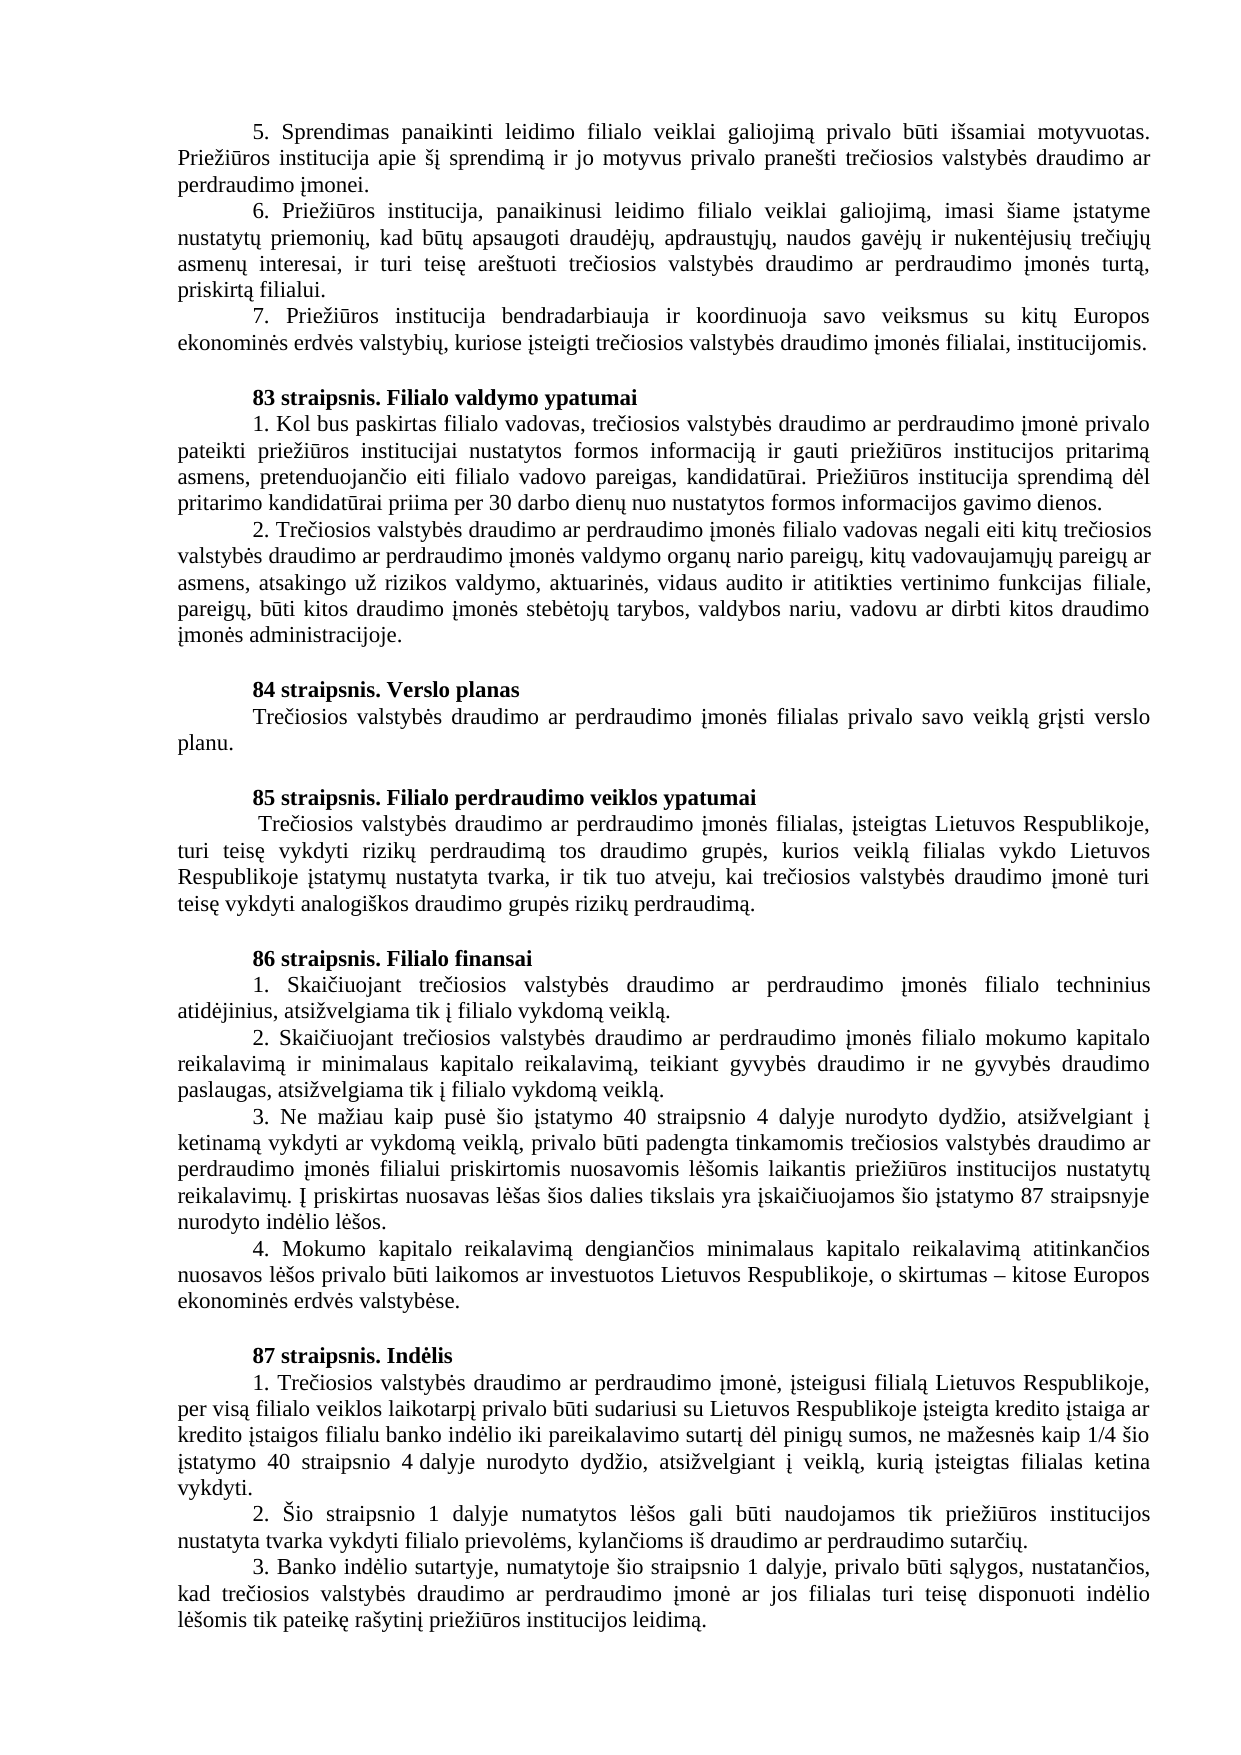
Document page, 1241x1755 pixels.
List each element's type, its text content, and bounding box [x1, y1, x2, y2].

text 87 straipsnis. Indėlis [177, 1342, 1152, 1369]
text 83 straipsnis. Filialo valdymo ypatumai [177, 384, 1152, 410]
text 6. Priežiūros institucija, panaikinusi leidimo filialo veiklai galiojimą, imasi šiame įstatyme nustatytų priemonių, kad būtų apsaugoti draudėjų, apdraustųjų, naudos gavėjų ir nukentėjusių trečiųjų asmenų interesai, ir turi teisę areštuoti trečiosios valstybės draudimo ar perdraudimo įmonės turtą, priskirtą filialui. [177, 197, 1152, 303]
text Trečiosios valstybės draudimo ar perdraudimo įmonės filialas privalo savo veiklą grįsti verslo planu. [177, 703, 1152, 755]
text 3. Ne mažiau kaip pusė šio įstatymo 40 straipsnio 4 dalyje nurodyto dydžio, atsižvelgiant į ketinamą vykdyti ar vykdomą veiklą, privalo būti padengta tinkamomis trečiosios valstybės draudimo ar perdraudimo įmonės filialui priskirtomis nuosavomis lėšomis laikantis priežiūros institucijos nustatytų reikalavimų. Į priskirtas nuosavas lėšas šios dalies tikslais yra įskaičiuojamos šio įstatymo 87 straipsnyje nurodyto indėlio lėšos. [177, 1103, 1152, 1234]
text 5. Sprendimas panaikinti leidimo filialo veiklai galiojimą privalo būti išsamiai motyvuotas. Priežiūros institucija apie šį sprendimą ir jo motyvus privalo pranešti trečiosios valstybės draudimo ar perdraudimo įmonei. [177, 118, 1152, 197]
text 1. Skaičiuojant trečiosios valstybės draudimo ar perdraudimo įmonės filialo techninius atidėjinius, atsižvelgiama tik į filialo vykdomą veiklą. [177, 971, 1152, 1024]
text 1. Trečiosios valstybės draudimo ar perdraudimo įmonė, įsteigusi filialą Lietuvos Respublikoje, per visą filialo veiklos laikotarpį privalo būti sudariusi su Lietuvos Respublikoje įsteigta kredito įstaiga ar kredito įstaigos filialu banko indėlio iki pareikalavimo sutartį dėl pinigų sumos, ne mažesnės kaip 1/4 šio įstatymo 40 straipsnio 4 dalyje nurodyto dydžio, atsižvelgiant į veiklą, kurią įsteigtas filialas ketina vykdyti. [177, 1369, 1152, 1501]
text 1. Kol bus paskirtas filialo vadovas, trečiosios valstybės draudimo ar perdraudimo įmonė privalo pateikti priežiūros institucijai nustatytos formos informaciją ir gauti priežiūros institucijos pritarimą asmens, pretenduojančio eiti filialo vadovo pareigas, kandidatūrai. Priežiūros institucija sprendimą dėl pritarimo kandidatūrai priima per 30 darbo dienų nuo nustatytos formos informacijos gavimo dienos. [177, 410, 1152, 516]
text 4. Mokumo kapitalo reikalavimą dengiančios minimalaus kapitalo reikalavimą atitinkančios nuosavos lėšos privalo būti laikomos ar investuotos Lietuvos Respublikoje, o skirtumas – kitose Europos ekonominės erdvės valstybėse. [177, 1234, 1152, 1314]
text 85 straipsnis. Filialo perdraudimo veiklos ypatumai [177, 784, 1152, 811]
text 2. Šio straipsnio 1 dalyje numatytos lėšos gali būti naudojamos tik priežiūros institucijos nustatyta tvarka vykdyti filialo prievolėms, kylančioms iš draudimo ar perdraudimo sutarčių. [177, 1501, 1152, 1553]
text 86 straipsnis. Filialo finansai [177, 945, 1152, 971]
text 3. Banko indėlio sutartyje, numatytoje šio straipsnio 1 dalyje, privalo būti sąlygos, nustatančios, kad trečiosios valstybės draudimo ar perdraudimo įmonė ar jos filialas turi teisę disponuoti indėlio lėšomis tik pateikę rašytinį priežiūros institucijos leidimą. [177, 1553, 1152, 1632]
text 2. Trečiosios valstybės draudimo ar perdraudimo įmonės filialo vadovas negali eiti kitų trečiosios valstybės draudimo ar perdraudimo įmonės valdymo organų nario pareigų, kitų vadovaujamųjų pareigų ar asmens, atsakingo už rizikos valdymo, aktuarinės, vidaus audito ir atitikties vertinimo funkcijas filiale, pareigų, būti kitos draudimo įmonės stebėtojų tarybos, valdybos nariu, vadovu ar dirbti kitos draudimo įmonės administracijoje. [177, 516, 1152, 648]
text Trečiosios valstybės draudimo ar perdraudimo įmonės filialas, įsteigtas Lietuvos Respublikoje, turi teisę vykdyti rizikų perdraudimą tos draudimo grupės, kurios veiklą filialas vykdo Lietuvos Respublikoje įstatymų nustatyta tvarka, ir tik tuo atveju, kai trečiosios valstybės draudimo įmonė turi teisę vykdyti analogiškos draudimo grupės rizikų perdraudimą. [177, 811, 1152, 916]
text 84 straipsnis. Verslo planas [177, 676, 1152, 703]
text 7. Priežiūros institucija bendradarbiauja ir koordinuoja savo veiksmus su kitų Europos ekonominės erdvės valstybių, kuriose įsteigti trečiosios valstybės draudimo įmonės filialai, institucijomis. [177, 303, 1152, 355]
text 2. Skaičiuojant trečiosios valstybės draudimo ar perdraudimo įmonės filialo mokumo kapitalo reikalavimą ir minimalaus kapitalo reikalavimą, teikiant gyvybės draudimo ir ne gyvybės draudimo paslaugas, atsižvelgiama tik į filialo vykdomą veiklą. [177, 1024, 1152, 1103]
